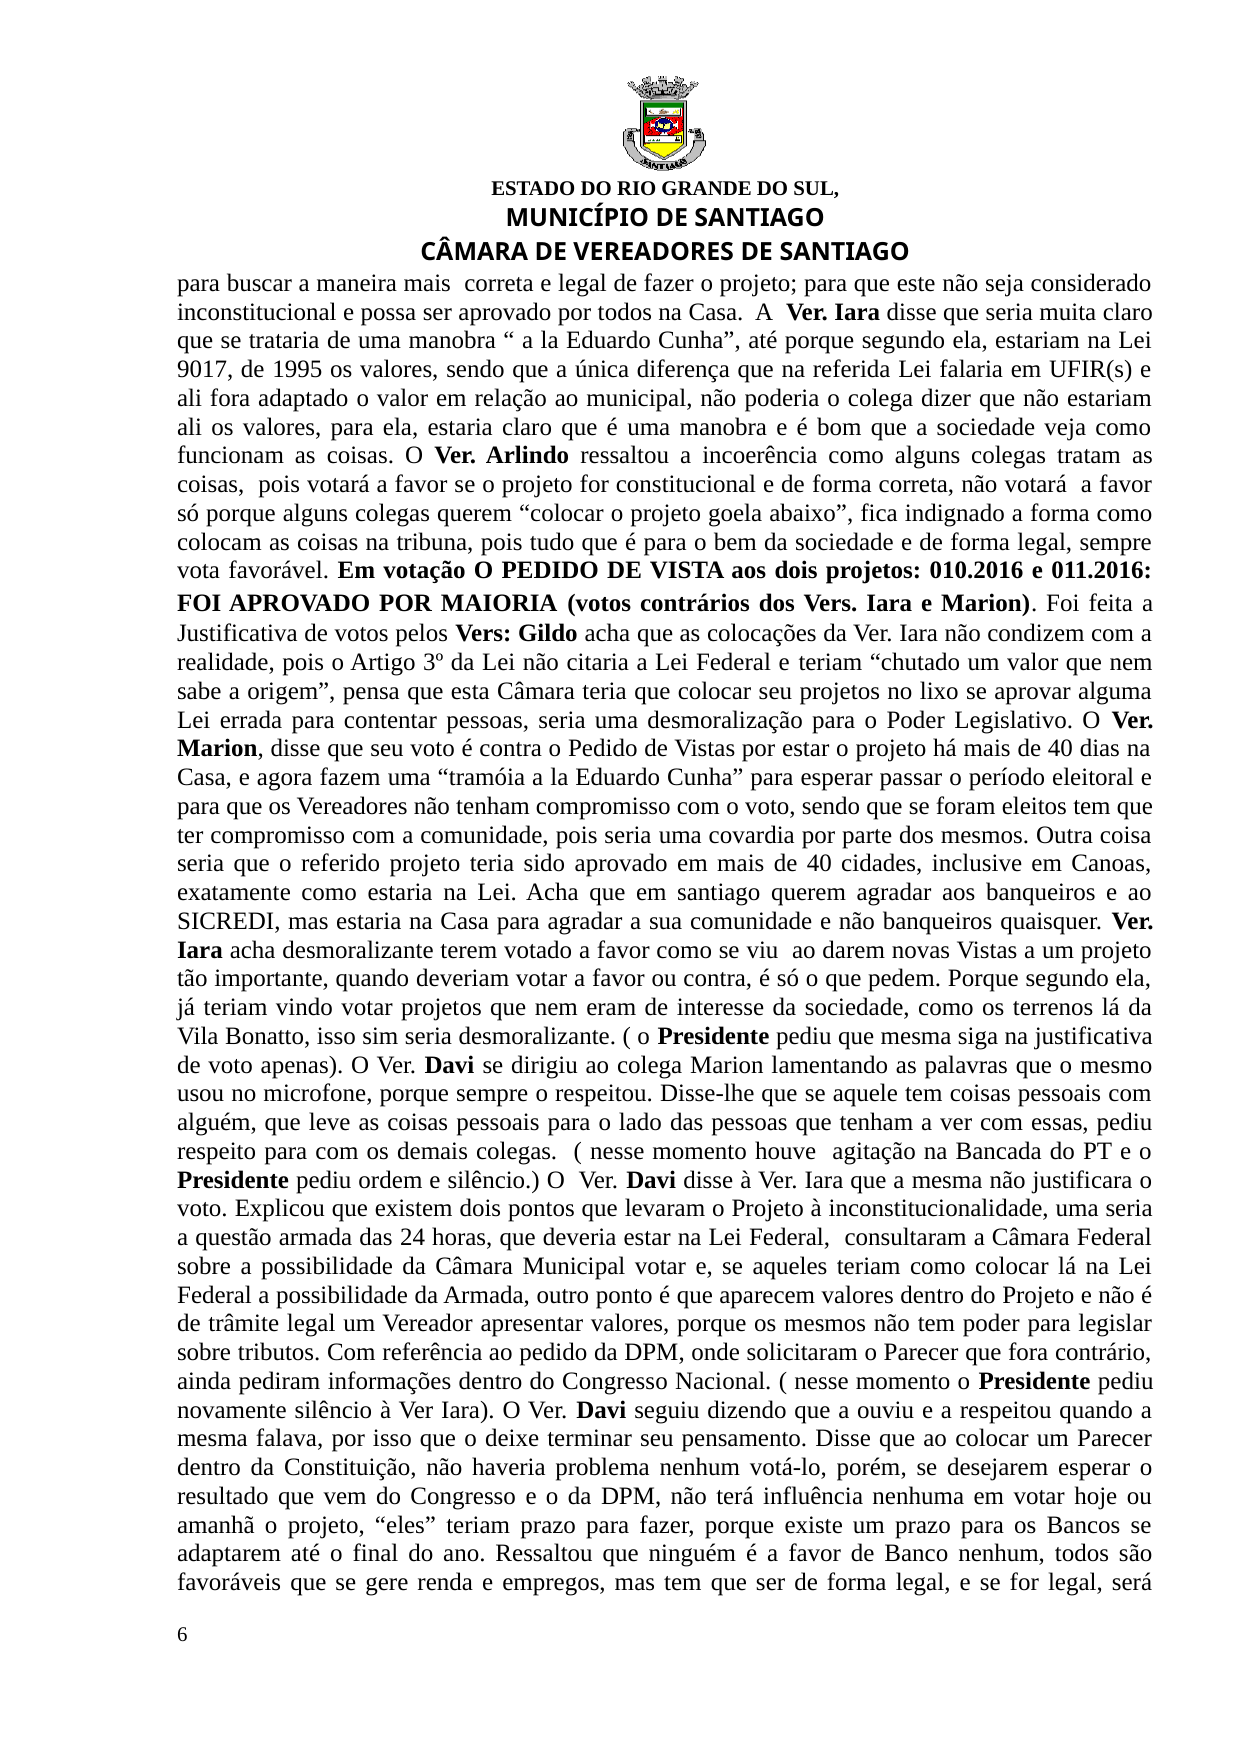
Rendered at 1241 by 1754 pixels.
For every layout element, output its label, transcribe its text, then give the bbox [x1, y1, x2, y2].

text para buscar a maneira mais correta e legal de fazer o projeto; para que este não seja considerado inconstitucional e possa ser aprovado por todos na Casa. A Ver. Iara disse que seria muita claro que se trataria de uma manobra “ a la Eduardo Cunha”, até porque segundo ela, estariam na Lei 9017, de 1995 os valores, sendo que a única diferença que na referida Lei falaria em UFIR(s) e ali fora adaptado o valor em relação ao municipal, não poderia o colega dizer que não estariam ali os valores, para ela, estaria claro que é uma manobra e é bom que a sociedade veja como funcionam as coisas. O Ver. Arlindo ressaltou a incoerência como alguns colegas tratam as coisas, pois votará a favor se o projeto for constitucional e de forma correta, não votará a favor só porque alguns colegas querem “colocar o projeto goela abaixo”, fica indignado a forma como colocam as coisas na tribuna, pois tudo que é para o bem da sociedade e de forma legal, sempre vota favorável. Em votação O PEDIDO DE VISTA aos dois projetos: 010.2016 e 011.2016: FOI APROVADO POR MAIORIA (votos contrários dos Vers. Iara e Marion). Foi feita a Justificativa de votos pelos Vers: Gildo acha que as colocações da Ver. Iara não condizem com a realidade, pois o Artigo 3º da Lei não citaria a Lei Federal e teriam “chutado um valor que nem sabe a origem”, pensa que esta Câmara teria que colocar seu projetos no lixo se aprovar alguma Lei errada para contentar pessoas, seria uma desmoralização para o Poder Legislativo. O Ver. Marion, disse que seu voto é contra o Pedido de Vistas por estar o projeto há mais de 40 dias na Casa, e agora fazem uma “tramóia a la Eduardo Cunha” para esperar passar o período eleitoral e para que os Vereadores não tenham compromisso com o voto, sendo que se foram eleitos tem que ter compromisso com a comunidade, pois seria uma covardia por parte dos mesmos. Outra coisa seria que o referido projeto teria sido aprovado em mais de 40 cidades, inclusive em Canoas, exatamente como estaria na Lei. Acha que em santiago querem agradar aos banqueiros e ao SICREDI, mas estaria na Casa para agradar a sua comunidade e não banqueiros quaisquer. Ver. Iara acha desmoralizante terem votado a favor como se viu ao darem novas Vistas a um projeto tão importante, quando deveriam votar a favor ou contra, é só o que pedem. Porque segundo ela, já teriam vindo votar projetos que nem eram de interesse da sociedade, como os terrenos lá da Vila Bonatto, isso sim seria desmoralizante. ( o Presidente pediu que mesma siga na justificativa de voto apenas). O Ver. Davi se dirigiu ao colega Marion lamentando as palavras que o mesmo usou no microfone, porque sempre o respeitou. Disse-lhe que se aquele tem coisas pessoais com alguém, que leve as coisas pessoais para o lado das pessoas que tenham a ver com essas, pediu respeito para com os demais colegas. ( nesse momento houve agitação na Bancada do PT e o Presidente pediu ordem e silêncio.) O Ver. Davi disse à Ver. Iara que a mesma não justificara o voto. Explicou que existem dois pontos que levaram o Projeto à inconstitucionalidade, uma seria a questão armada das 24 horas, que deveria estar na Lei Federal, consultaram a Câmara Federal sobre a possibilidade da Câmara Municipal votar e, se aqueles teriam como colocar lá na Lei Federal a possibilidade da Armada, outro ponto é que aparecem valores dentro do Projeto e não é de trâmite legal um Vereador apresentar valores, porque os mesmos não tem poder para legislar sobre tributos. Com referência ao pedido da DPM, onde solicitaram o Parecer que fora contrário, ainda pediram informações dentro do Congresso Nacional. ( nesse momento o Presidente pediu novamente silêncio à Ver Iara). O Ver. Davi seguiu dizendo que a ouviu e a respeitou quando a mesma falava, por isso que o deixe terminar seu pensamento. Disse que ao colocar um Parecer dentro da Constituição, não haveria problema nenhum votá-lo, porém, se desejarem esperar o resultado que vem do Congresso e o da DPM, não terá influência nenhuma em votar hoje ou amanhã o projeto, “eles” teriam prazo para fazer, porque existe um prazo para os Bancos se adaptarem até o final do ano. Ressaltou que ninguém é a favor de Banco nenhum, todos são favoráveis que se gere renda e empregos, mas tem que ser de forma legal, e se for legal, será [177, 268, 1153, 1596]
